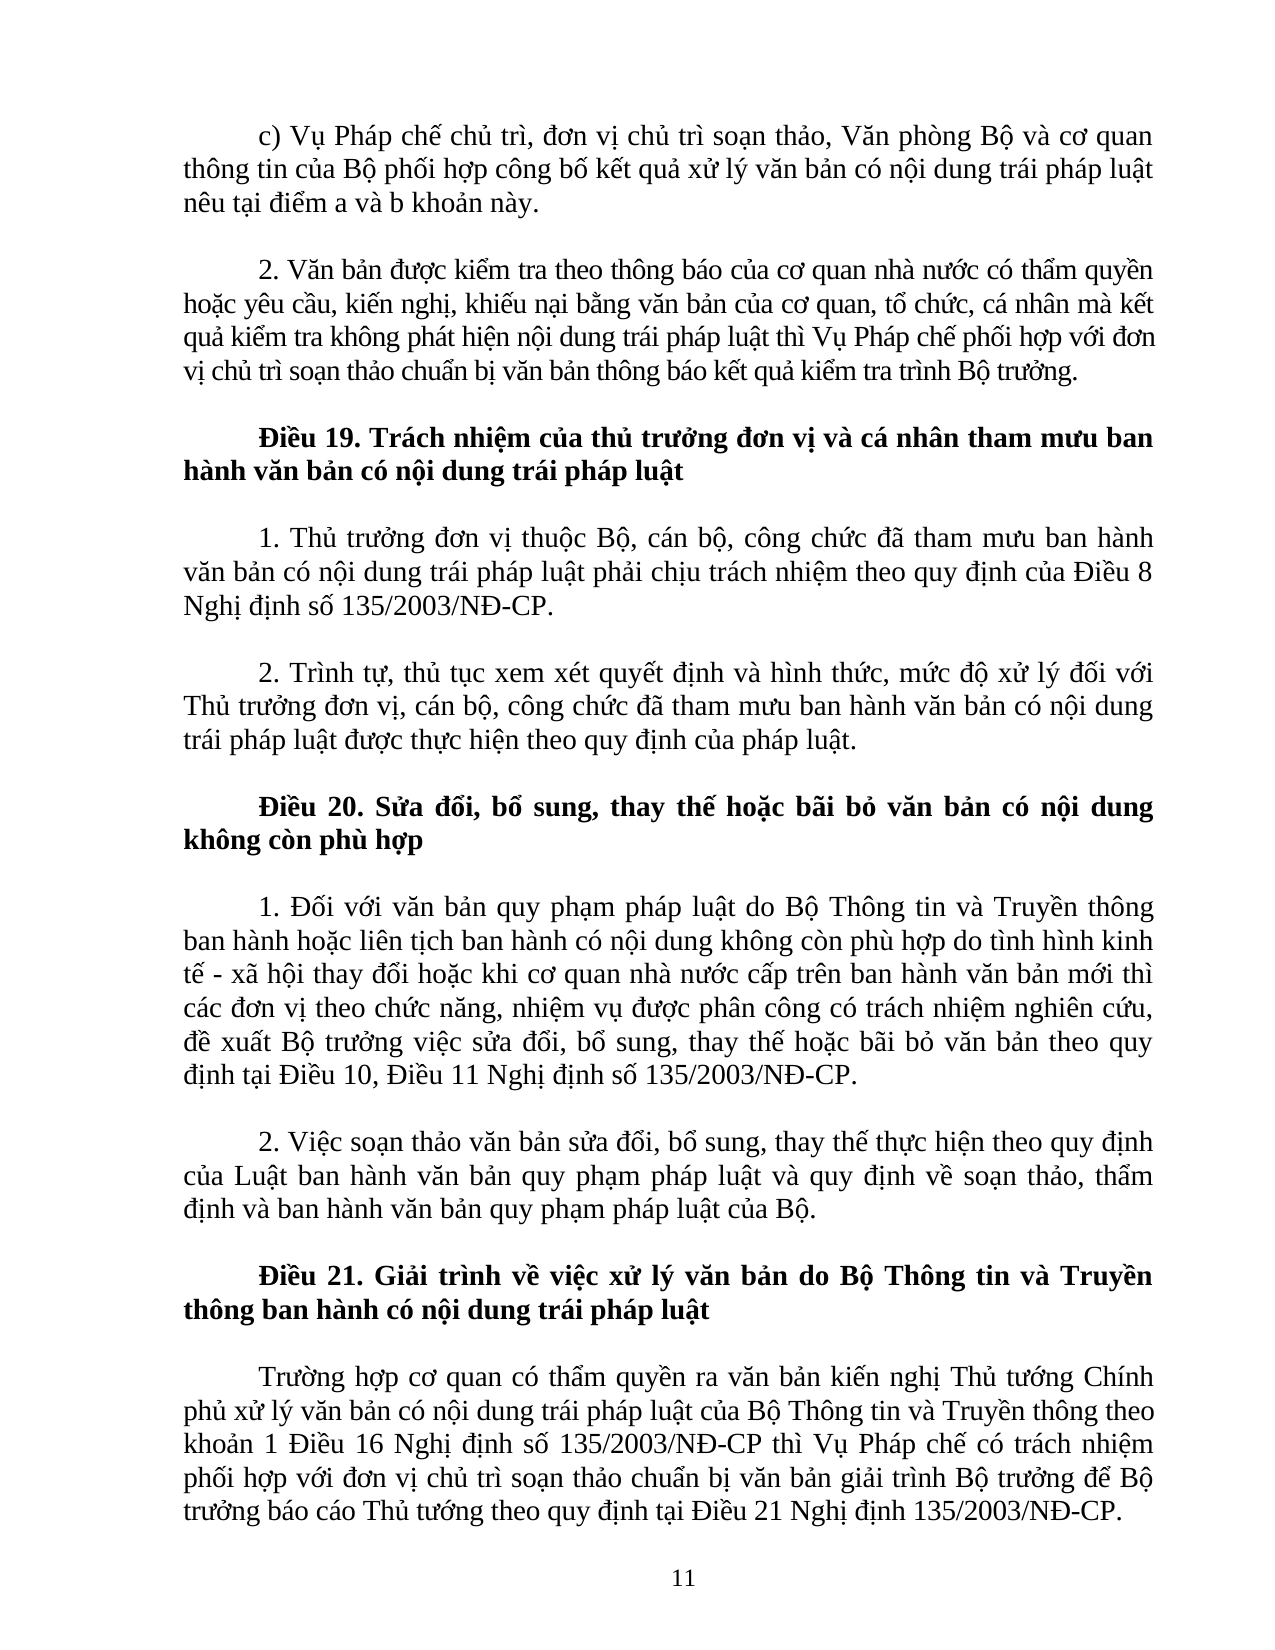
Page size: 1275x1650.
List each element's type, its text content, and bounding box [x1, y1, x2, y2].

text Điều 21. Giải trình về việc xử lý văn bản do Bộ Thông tin và Truyền thông ban hành có nội dung trái pháp luật [183, 1258, 1155, 1326]
text 2. Việc soạn thảo văn bản sửa đổi, bổ sung, thay thế thực hiện theo quy định của Luật ban hành văn bản quy phạm pháp luật và quy định về soạn thảo, thẩm định và ban hành văn bản quy phạm pháp luật của Bộ. [183, 1124, 1155, 1225]
text 2. Trình tự, thủ tục xem xét quyết định và hình thức, mức độ xử lý đối với Thủ trưởng đơn vị, cán bộ, công chức đã tham mưu ban hành văn bản có nội dung trái pháp luật được thực hiện theo quy định của pháp luật. [183, 655, 1155, 755]
text Điều 20. Sửa đổi, bổ sung, thay thế hoặc bãi bỏ văn bản có nội dung không còn phù hợp [183, 789, 1155, 856]
text Trường hợp cơ quan có thẩm quyền ra văn bản kiến nghị Thủ tướng Chính phủ xử lý văn bản có nội dung trái pháp luật của Bộ Thông tin và Truyền thông theo khoản 1 Điều 16 Nghị định số 135/2003/NĐ-CP thì Vụ Pháp chế có trách nhiệm phối hợp với đơn vị chủ trì soạn thảo chuẩn bị văn bản giải trình Bộ trưởng để Bộ trưởng báo cáo Thủ tướng theo quy định tại Điều 21 Nghị định 135/2003/NĐ-CP. [183, 1359, 1155, 1527]
text Điều 19. Trách nhiệm của thủ trưởng đơn vị và cá nhân tham mưu ban hành văn bản có nội dung trái pháp luật [183, 420, 1155, 487]
text 2. Văn bản được kiểm tra theo thông báo của cơ quan nhà nước có thẩm quyền hoặc yêu cầu, kiến nghị, khiếu nại bằng văn bản của cơ quan, tổ chức, cá nhân mà kết quả kiểm tra không phát hiện nội dung trái pháp luật thì Vụ Pháp chế phối hợp với đơn vị chủ trì soạn thảo chuẩn bị văn bản thông báo kết quả kiểm tra trình Bộ trưởng. [183, 252, 1155, 386]
text 1. Đối với văn bản quy phạm pháp luật do Bộ Thông tin và Truyền thông ban hành hoặc liên tịch ban hành có nội dung không còn phù hợp do tình hình kinh tế - xã hội thay đổi hoặc khi cơ quan nhà nước cấp trên ban hành văn bản mới thì các đơn vị theo chức năng, nhiệm vụ được phân công có trách nhiệm nghiên cứu, đề xuất Bộ trưởng việc sửa đổi, bổ sung, thay thế hoặc bãi bỏ văn bản theo quy định tại Điều 10, Điều 11 Nghị định số 135/2003/NĐ-CP. [183, 889, 1155, 1091]
text 1. Thủ trưởng đơn vị thuộc Bộ, cán bộ, công chức đã tham mưu ban hành văn bản có nội dung trái pháp luật phải chịu trách nhiệm theo quy định của Điều 8 Nghị định số 135/2003/NĐ-CP. [183, 521, 1155, 621]
text c) Vụ Pháp chế chủ trì, đơn vị chủ trì soạn thảo, Văn phòng Bộ và cơ quan thông tin của Bộ phối hợp công bố kết quả xử lý văn bản có nội dung trái pháp luật nêu tại điểm a và b khoản này. [183, 118, 1155, 219]
